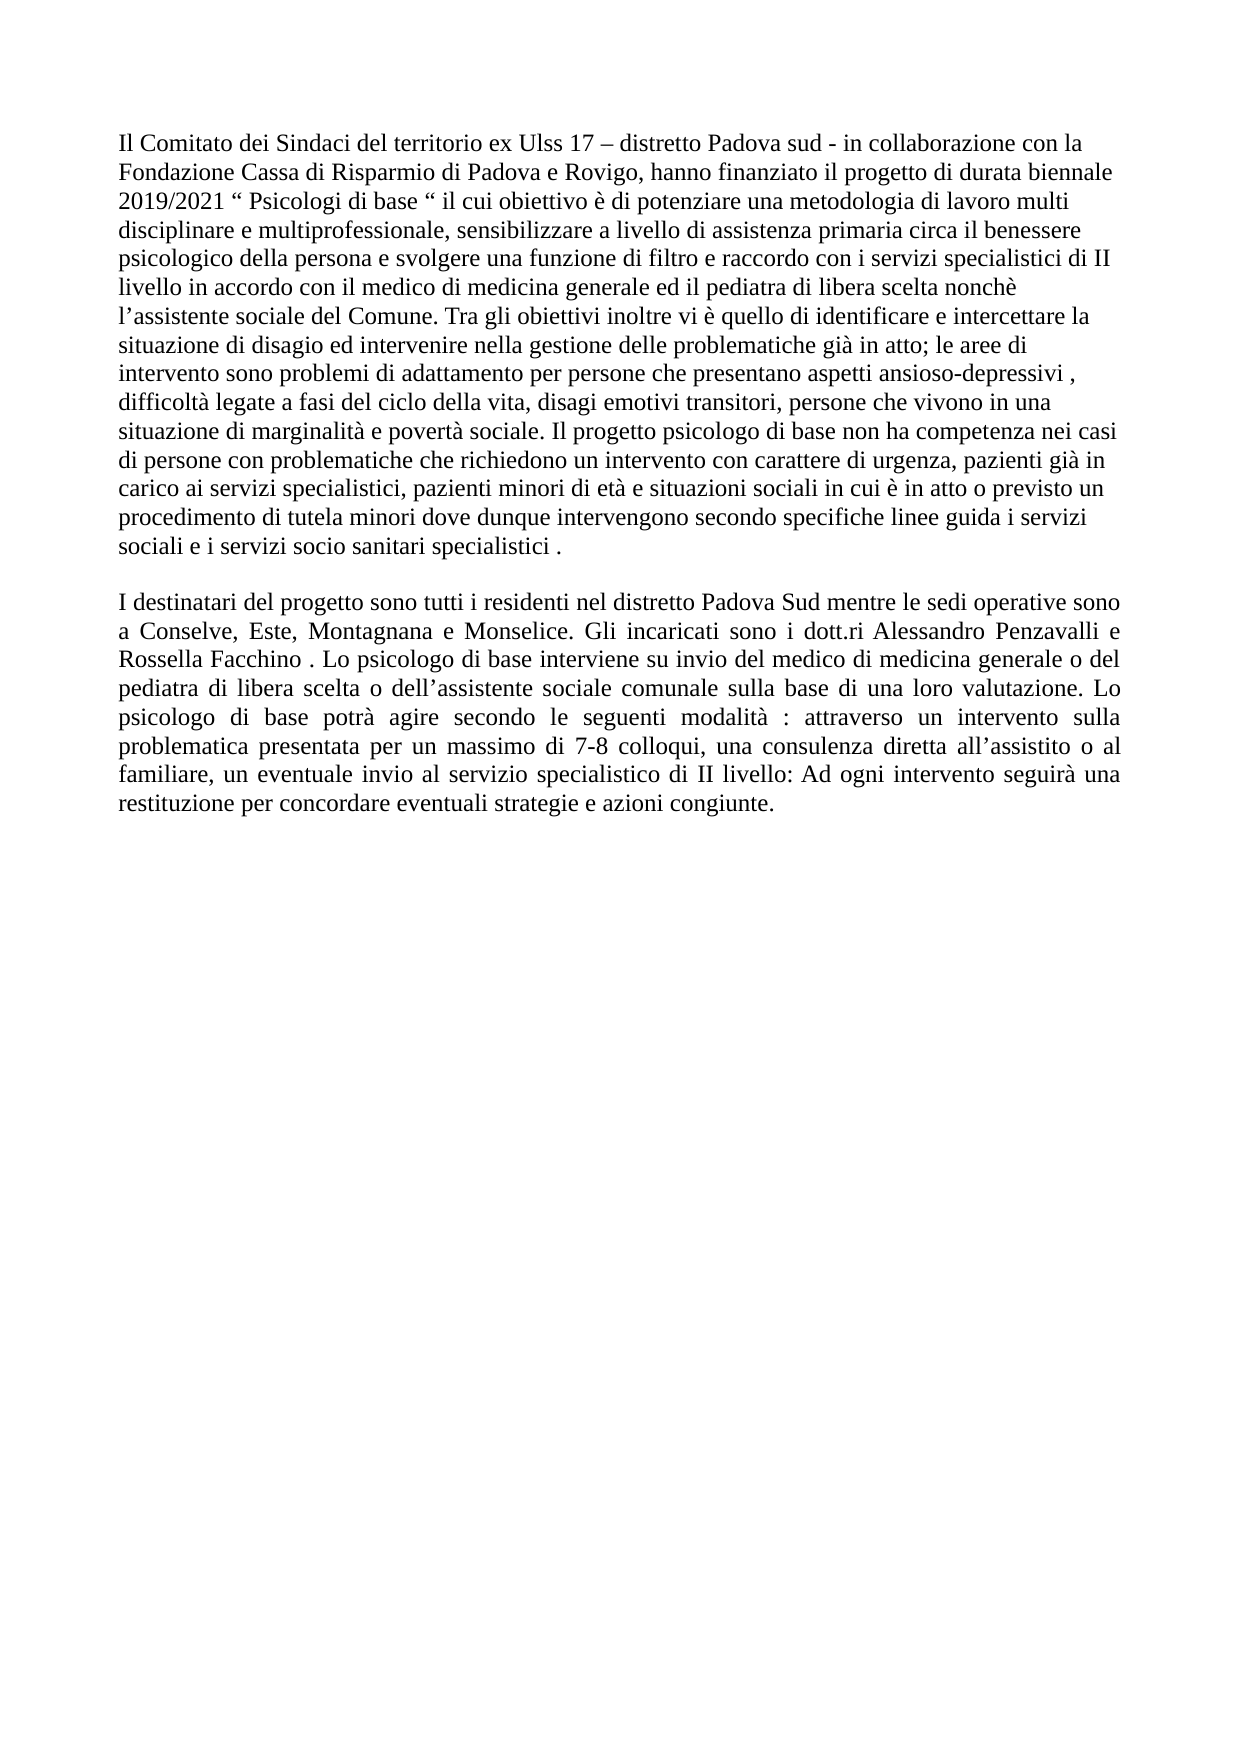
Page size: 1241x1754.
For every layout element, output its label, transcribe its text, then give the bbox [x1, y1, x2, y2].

text Il Comitato dei Sindaci del territorio ex Ulss 17 – distretto Padova sud - in collaborazione con la Fondazione Cassa di Risparmio di Padova e Rovigo, hanno finanziato il progetto di durata biennale 2019/2021 “ Psicologi di base “ il cui obiettivo è di potenziare una metodologia di lavoro multi disciplinare e multiprofessionale, sensibilizzare a livello di assistenza primaria circa il benessere psicologico della persona e svolgere una funzione di filtro e raccordo con i servizi specialistici di II livello in accordo con il medico di medicina generale ed il pediatra di libera scelta nonchè l’assistente sociale del Comune. Tra gli obiettivi inoltre vi è quello di identificare e intercettare la situazione di disagio ed intervenire nella gestione delle problematiche già in atto; le aree di intervento sono problemi di adattamento per persone che presentano aspetti ansioso-depressivi , difficoltà legate a fasi del ciclo della vita, disagi emotivi transitori, persone che vivono in una situazione di marginalità e povertà sociale. Il progetto psicologo di base non ha competenza nei casi di persone con problematiche che richiedono un intervento con carattere di urgenza, pazienti già in carico ai servizi specialistici, pazienti minori di età e situazioni sociali in cui è in atto o previsto un procedimento di tutela minori dove dunque intervengono secondo specifiche linee guida i servizi sociali e i servizi socio sanitari specialistici . [118, 128, 1122, 560]
text I destinatari del progetto sono tutti i residenti nel distretto Padova Sud mentre le sedi operative sono a Conselve, Este, Montagnana e Monselice. Gli incaricati sono i dott.ri Alessandro Penzavalli e Rossella Facchino . Lo psicologo di base interviene su invio del medico di medicina generale o del pediatra di libera scelta o dell’assistente sociale comunale sulla base di una loro valutazione. Lo psicologo di base potrà agire secondo le seguenti modalità : attraverso un intervento sulla problematica presentata per un massimo di 7-8 colloqui, una consulenza diretta all’assistito o al familiare, un eventuale invio al servizio specialistico di II livello: Ad ogni intervento seguirà una restituzione per concordare eventuali strategie e azioni congiunte. [118, 587, 1122, 817]
